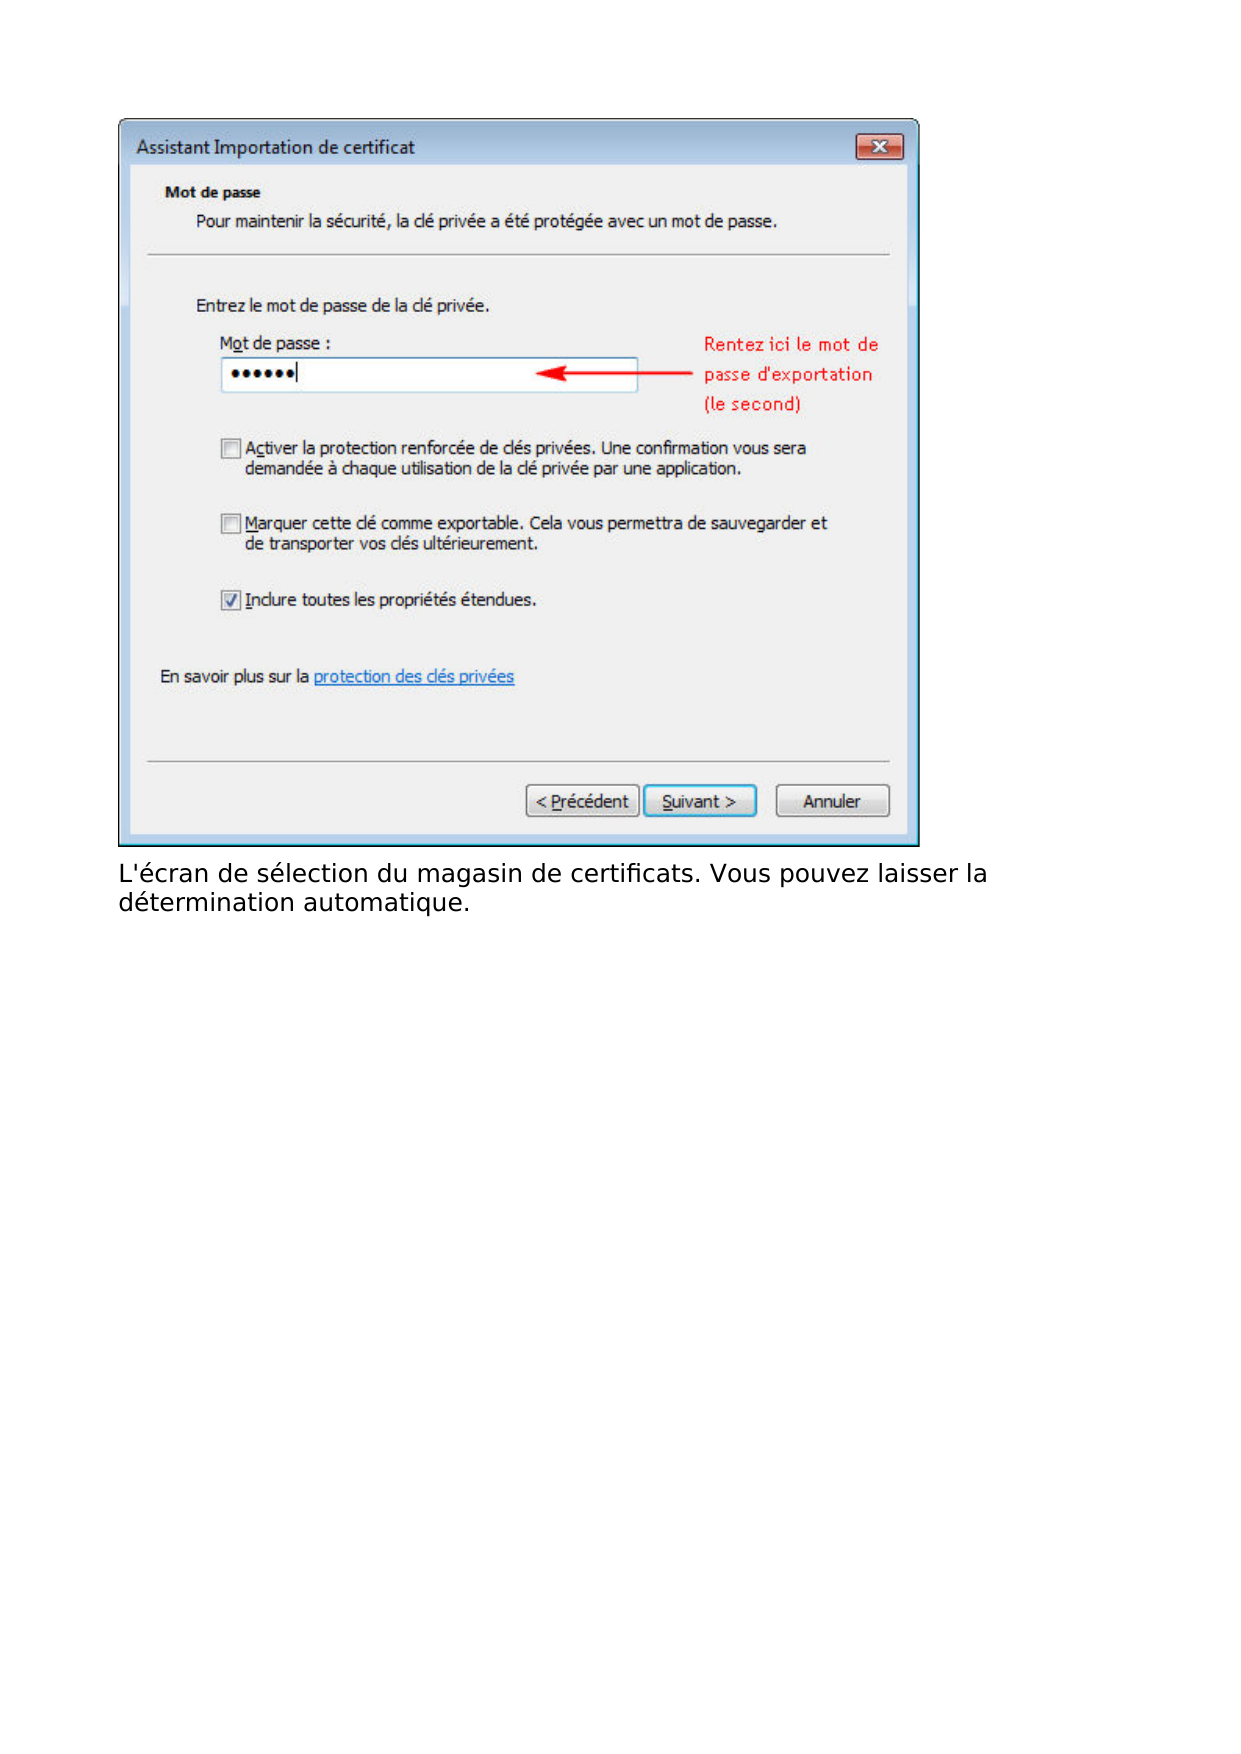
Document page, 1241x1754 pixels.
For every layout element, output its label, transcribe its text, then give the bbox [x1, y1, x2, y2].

picture [118, 118, 920, 847]
text L'écran de sélection du magasin de certificats. Vous pouvez laisser la détermination automatique. [118, 859, 1122, 917]
